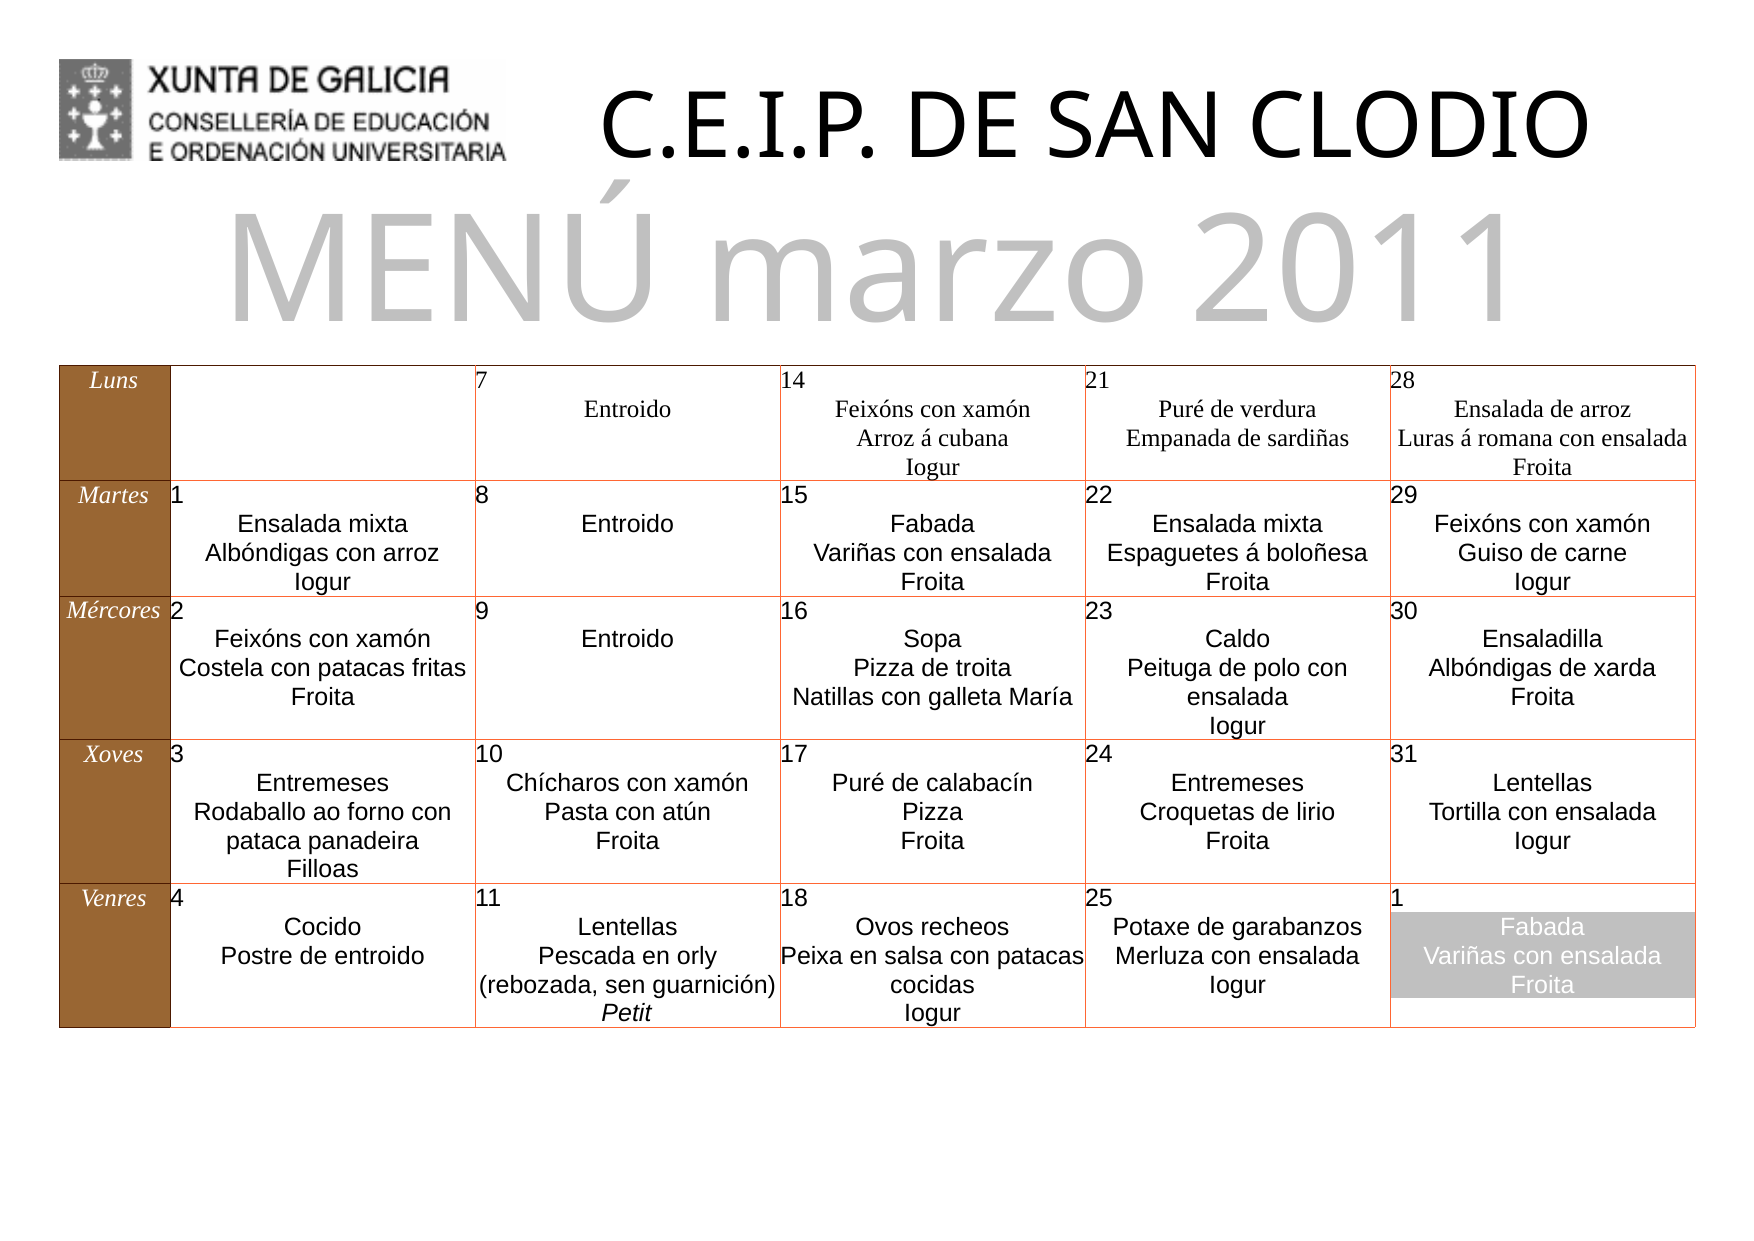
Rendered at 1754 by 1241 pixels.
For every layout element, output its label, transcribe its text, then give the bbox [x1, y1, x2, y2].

table_cell 23 Caldo Peituga de polo con ensalada Iogur [1086, 597, 1390, 739]
table_cell 30 Ensaladilla Albóndigas de xarda Froita [1391, 597, 1695, 739]
table_cell 11 Lentellas Pescada en orly (rebozada, sen guarnición) Petit [476, 884, 780, 1027]
table_cell 22 Ensalada mixta Espaguetes á boloñesa Froita [1086, 481, 1390, 596]
table_cell 4 Cocido Postre de entroido [171, 884, 475, 1027]
table_cell 8 Entroido [476, 481, 780, 596]
table_cell Martes [60, 481, 170, 596]
table_cell 29 Feixóns con xamón Guiso de carne Iogur [1391, 481, 1695, 596]
table_cell Venres [60, 884, 170, 1027]
table_cell 16 Sopa Pizza de troita Natillas con galleta María [781, 597, 1085, 739]
table_header 28 Ensalada de arroz Luras á romana con ensalada Froita [1391, 366, 1695, 480]
table_cell Xoves [60, 740, 170, 883]
table_header 21 Puré de verdura Empanada de sardiñas [1086, 366, 1390, 480]
table_cell 17 Puré de calabacín Pizza Froita [781, 740, 1085, 883]
table_header Luns [60, 366, 170, 480]
table_cell 24 Entremeses Croquetas de lirio Froita [1086, 740, 1390, 883]
table_header 14 Feixóns con xamón Arroz á cubana Iogur [781, 366, 1085, 480]
table_cell 1 Fabada Variñas con ensalada Froita [1391, 884, 1695, 912]
table_cell 1 Fabada Variñas con ensalada Froita [1391, 998, 1695, 1027]
table_header [171, 366, 475, 480]
table_cell 25 Potaxe de garabanzos Merluza con ensalada Iogur [1086, 884, 1390, 1027]
table_cell 2 Feixóns con xamón Costela con patacas fritas Froita [171, 597, 475, 739]
table_cell 9 Entroido [476, 597, 780, 739]
table_cell 15 Fabada Variñas con ensalada Froita [781, 481, 1085, 596]
table_header 7 Entroido [476, 366, 780, 480]
table_cell 18 Ovos recheos Peixa en salsa con patacas cocidas Iogur [781, 884, 1085, 1027]
table_cell 3 Entremeses Rodaballo ao forno con pataca panadeira Filloas [171, 740, 475, 883]
table_cell Mércores [60, 597, 170, 739]
table_cell 10 Chícharos con xamón Pasta con atún Froita [476, 740, 780, 883]
text MENÚ marzo 2011 [59, 59, 1695, 365]
table_cell 31 Lentellas Tortilla con ensalada Iogur [1391, 740, 1695, 883]
table_cell 1 Ensalada mixta Albóndigas con arroz Iogur [171, 481, 475, 596]
